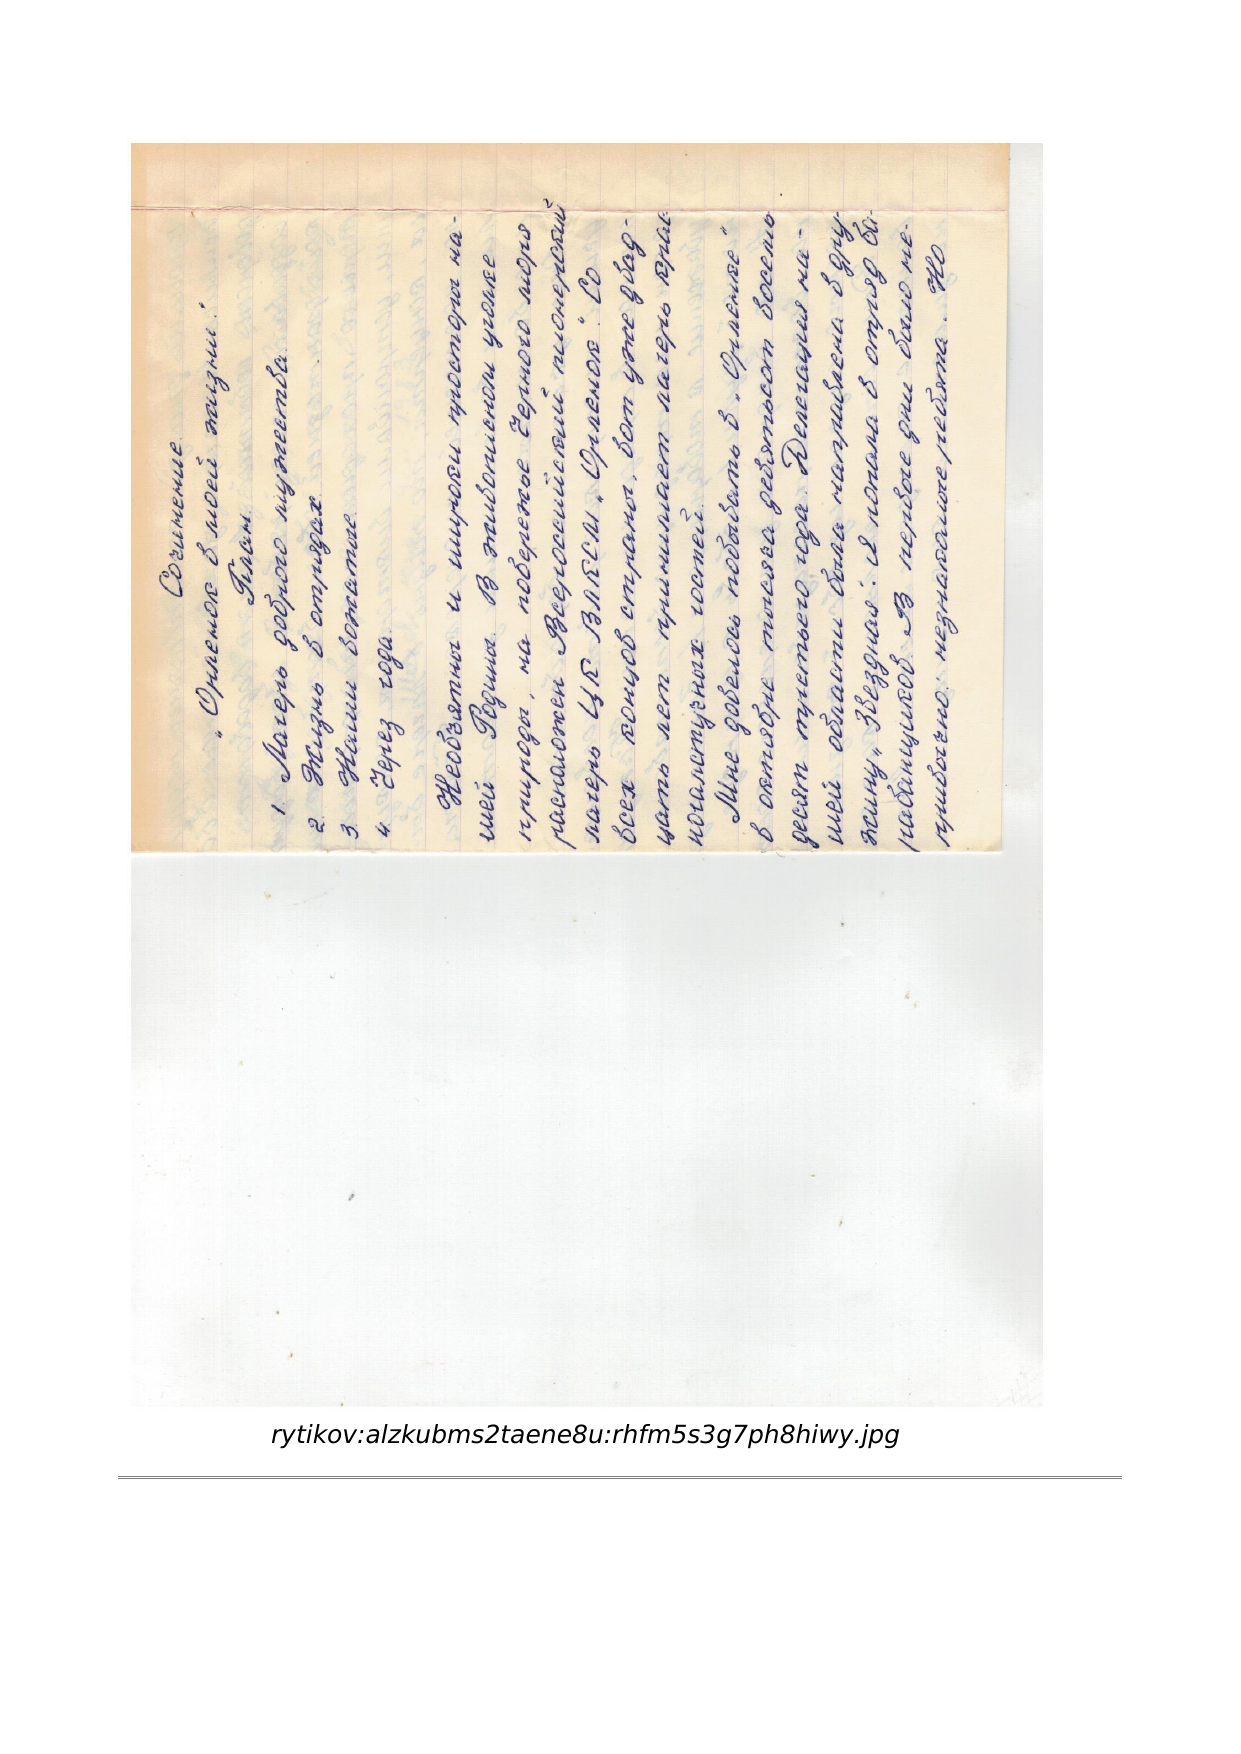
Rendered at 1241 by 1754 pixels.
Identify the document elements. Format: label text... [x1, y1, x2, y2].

text rytikov:alzkubms2taene8u:rhfm5s3g7ph8hiwy.jpg [118, 1420, 1056, 1449]
picture [118, 130, 1056, 1420]
